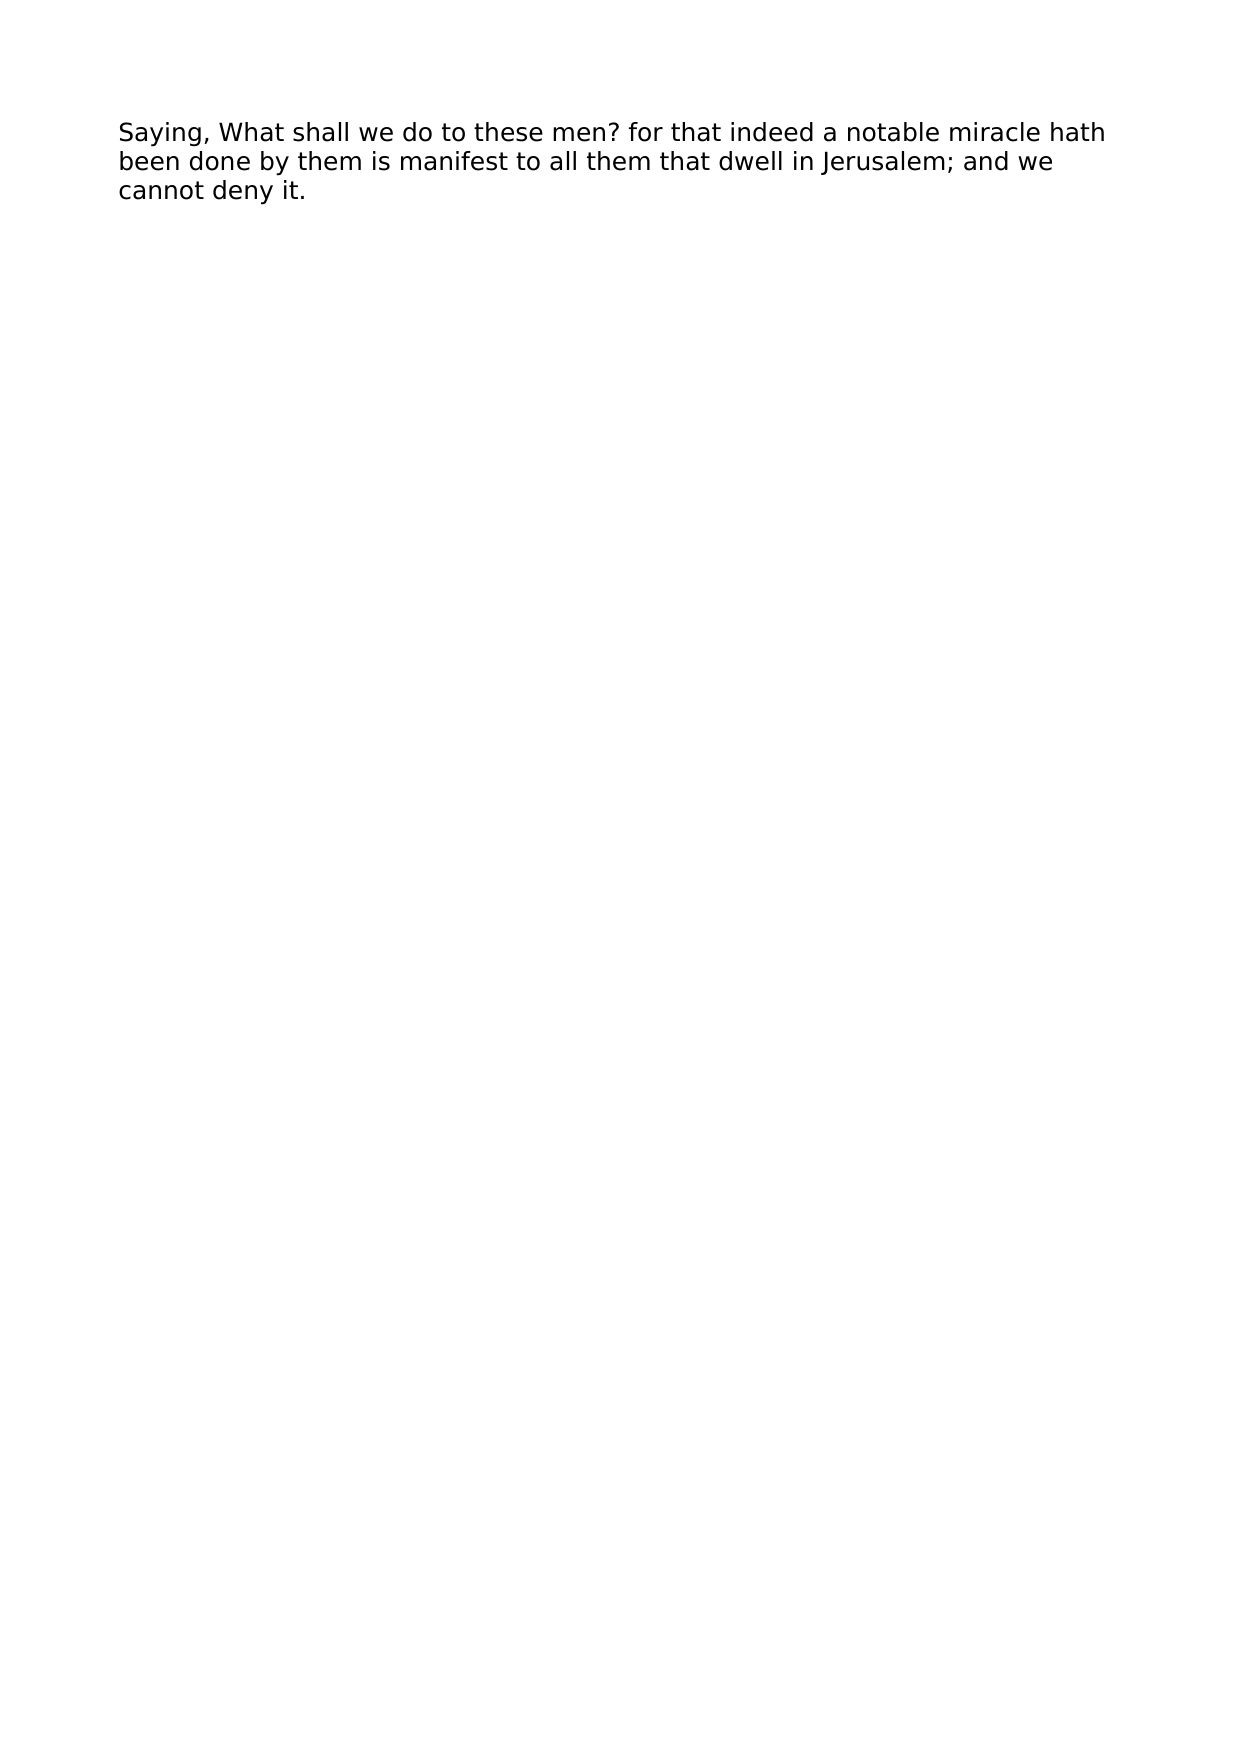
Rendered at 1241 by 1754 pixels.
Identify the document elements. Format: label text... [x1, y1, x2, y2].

text Saying, What shall we do to these men? for that indeed a notable miracle hath been done by them is manifest to all them that dwell in Jerusalem; and we cannot deny it. [118, 118, 1122, 206]
